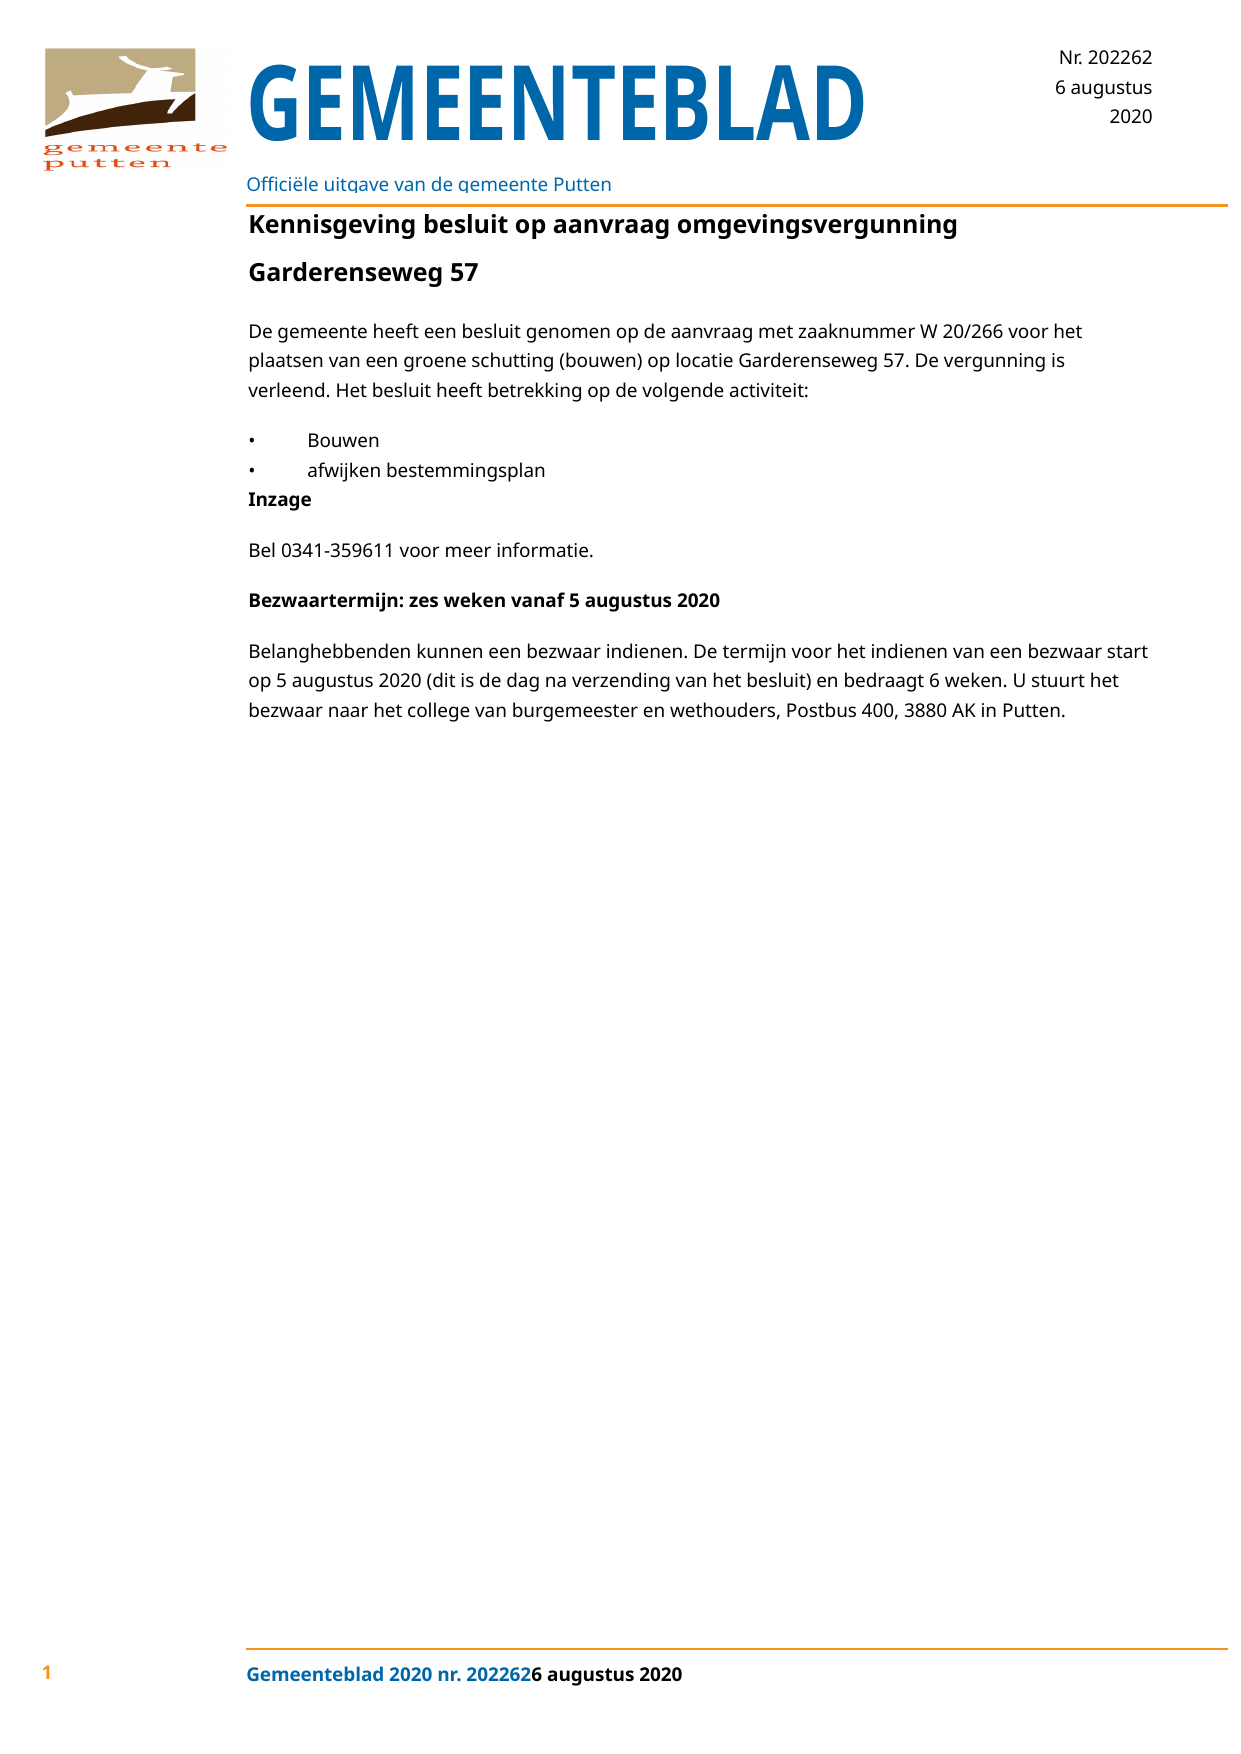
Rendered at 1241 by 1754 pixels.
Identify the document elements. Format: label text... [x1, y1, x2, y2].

text Bel 0341-359611 voor meer informatie. [248, 537, 1152, 563]
picture [41, 47, 231, 172]
text Inzage [248, 487, 1152, 512]
text Kennisgeving besluit op aanvraag omgevingsvergunning Garderenseweg 57 [248, 207, 1152, 288]
list Bouwen [248, 427, 1152, 453]
list afwijken bestemmingsplan [248, 457, 1152, 483]
text De gemeente heeft een besluit genomen op de aanvraag met zaaknummer W 20/266 voor het plaatsen van een groene schutting (bouwen) op locatie Garderenseweg 57. De vergunning is verleend. Het besluit heeft betrekking op de volgende activiteit: [248, 318, 1152, 403]
text Belanghebbenden kunnen een bezwaar indienen. De termijn voor het indienen van een bezwaar start op 5 augustus 2020 (dit is de dag na verzending van het besluit) en bedraagt 6 weken. U stuurt het bezwaar naar het college van burgemeester en wethouders, Postbus 400, 3880 AK in Putten. [248, 638, 1152, 723]
text Bezwaartermijn: zes weken vanaf 5 augustus 2020 [248, 587, 1152, 613]
